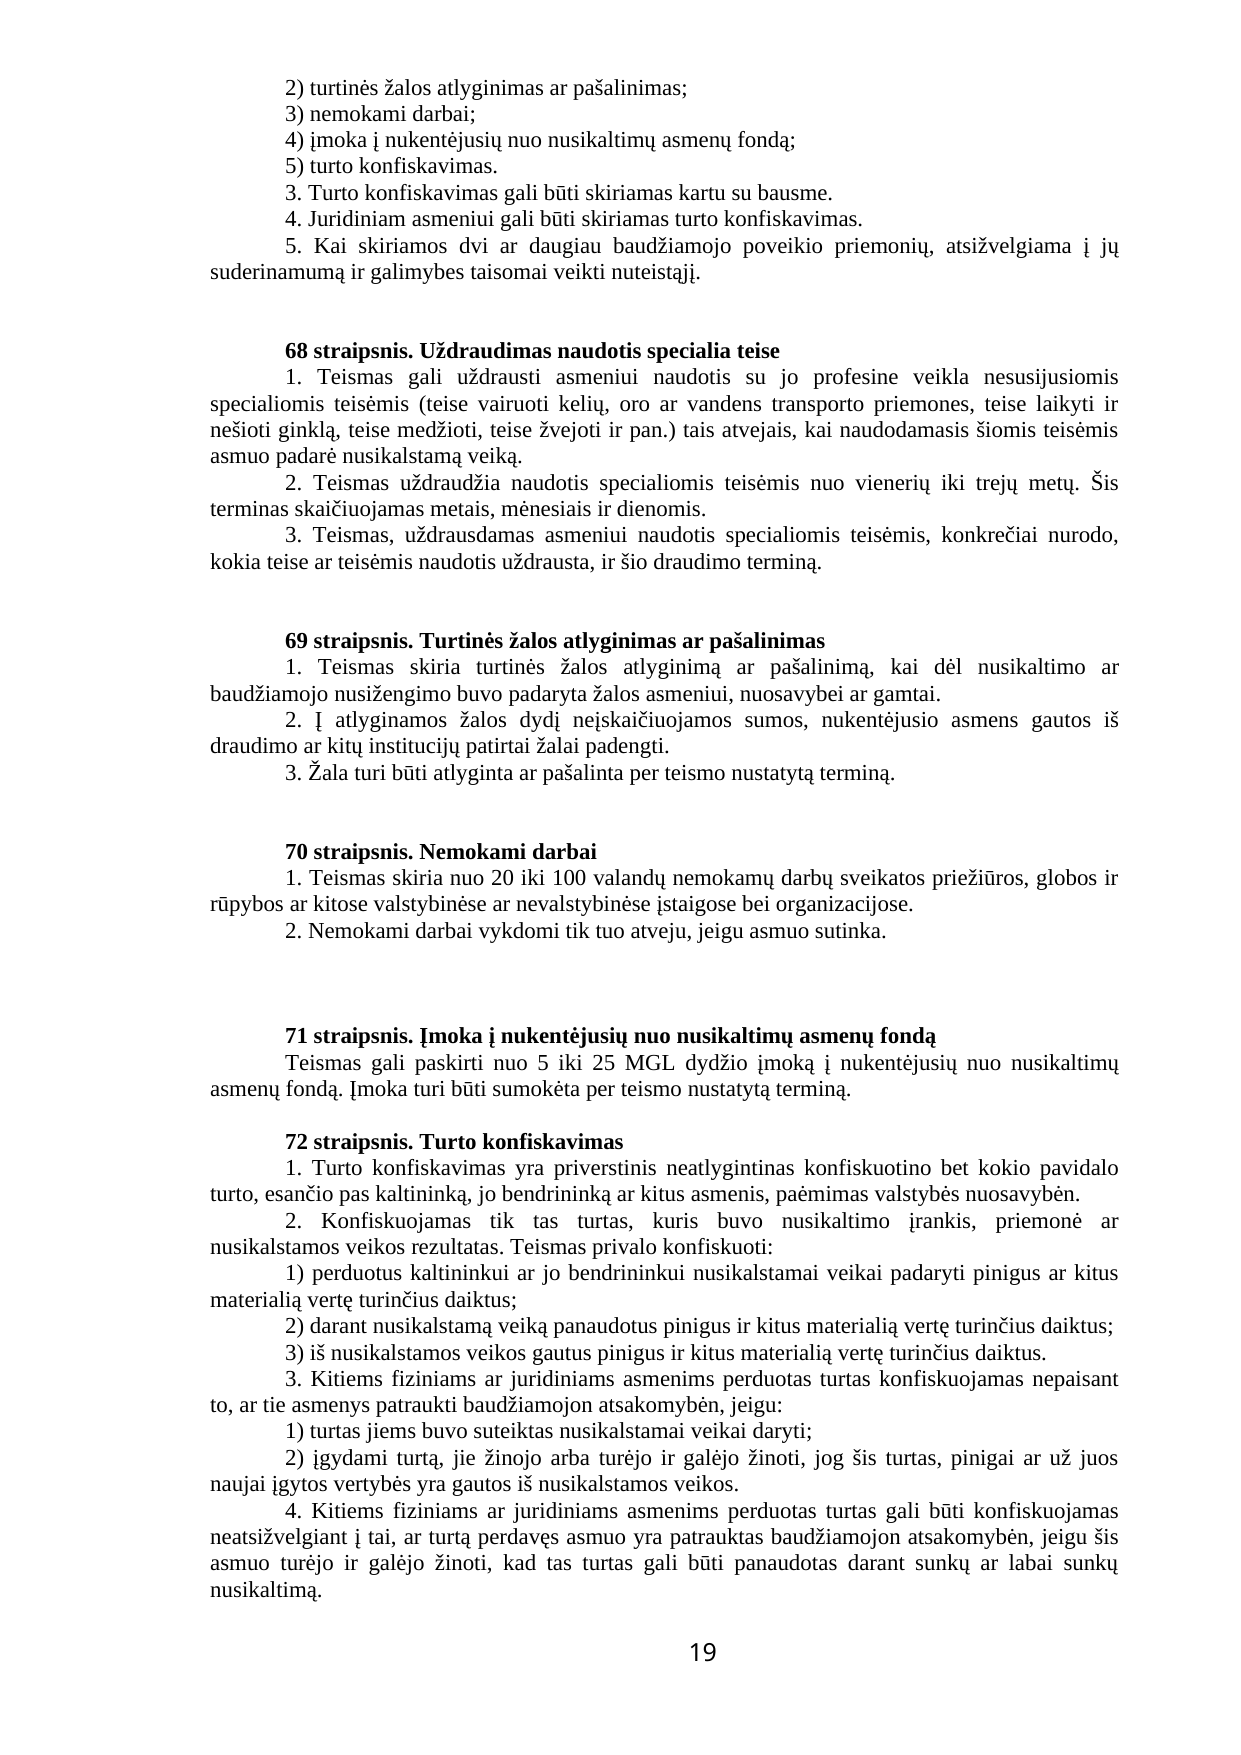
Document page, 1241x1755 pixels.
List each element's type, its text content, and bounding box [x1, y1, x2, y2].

text 2. Teismas uždraudžia naudotis specialiomis teisėmis nuo vienerių iki trejų metų. Šis terminas skaičiuojamas metais, mėnesiais ir dienomis. [210, 469, 1120, 522]
text 5) turto konfiskavimas. [210, 153, 1120, 179]
text 3) iš nusikalstamos veikos gautus pinigus ir kitus materialią vertę turinčius daiktus. [210, 1338, 1120, 1365]
text 1. Teismas gali uždrausti asmeniui naudotis su jo profesine veikla nesusijusiomis specialiomis teisėmis (teise vairuoti kelių, oro ar vandens transporto priemones, teise laikyti ir nešioti ginklą, teise medžioti, teise žvejoti ir pan.) tais atvejais, kai naudodamasis šiomis teisėmis asmuo padarė nusikalstamą veiką. [210, 363, 1120, 469]
text 3. Turto konfiskavimas gali būti skiriamas kartu su bausme. [210, 179, 1120, 205]
text 3. Kitiems fiziniams ar juridiniams asmenims perduotas turtas konfiskuojamas nepaisant to, ar tie asmenys patraukti baudžiamojon atsakomybėn, jeigu: [210, 1365, 1120, 1418]
text 3. Žala turi būti atlyginta ar pašalinta per teismo nustatytą terminą. [210, 759, 1120, 785]
text 2. Į atlyginamos žalos dydį neįskaičiuojamos sumos, nukentėjusio asmens gautos iš draudimo ar kitų institucijų patirtai žalai padengti. [210, 706, 1120, 759]
text 5. Kai skiriamos dvi ar daugiau baudžiamojo poveikio priemonių, atsižvelgiama į jų suderinamumą ir galimybes taisomai veikti nuteistąjį. [210, 232, 1120, 284]
text 4. Juridiniam asmeniui gali būti skiriamas turto konfiskavimas. [210, 205, 1120, 232]
text 69 straipsnis. Turtinės žalos atlyginimas ar pašalinimas [210, 627, 1120, 653]
text 4) įmoka į nukentėjusių nuo nusikaltimų asmenų fondą; [210, 126, 1120, 153]
text 3. Teismas, uždrausdamas asmeniui naudotis specialiomis teisėmis, konkrečiai nurodo, kokia teise ar teisėmis naudotis uždrausta, ir šio draudimo terminą. [210, 522, 1120, 574]
text 1) perduotus kaltininkui ar jo bendrininkui nusikalstamai veikai padaryti pinigus ar kitus materialią vertę turinčius daiktus; [210, 1259, 1120, 1312]
text 72 straipsnis. Turto konfiskavimas [210, 1128, 1120, 1154]
text 1. Teismas skiria nuo 20 iki 100 valandų nemokamų darbų sveikatos priežiūros, globos ir rūpybos ar kitose valstybinėse ar nevalstybinėse įstaigose bei organizacijose. [210, 864, 1120, 917]
text 4. Kitiems fiziniams ar juridiniams asmenims perduotas turtas gali būti konfiskuojamas neatsižvelgiant į tai, ar turtą perdavęs asmuo yra patrauktas baudžiamojon atsakomybėn, jeigu šis asmuo turėjo ir galėjo žinoti, kad tas turtas gali būti panaudotas darant sunkų ar labai sunkų nusikaltimą. [210, 1497, 1120, 1602]
text 2) darant nusikalstamą veiką panaudotus pinigus ir kitus materialią vertę turinčius daiktus; [210, 1312, 1120, 1338]
text 2. Konfiskuojamas tik tas turtas, kuris buvo nusikaltimo įrankis, priemonė ar nusikalstamos veikos rezultatas. Teismas privalo konfiskuoti: [210, 1207, 1120, 1259]
text 1. Teismas skiria turtinės žalos atlyginimą ar pašalinimą, kai dėl nusikaltimo ar baudžiamojo nusižengimo buvo padaryta žalos asmeniui, nuosavybei ar gamtai. [210, 653, 1120, 706]
text 1. Turto konfiskavimas yra priverstinis neatlygintinas konfiskuotino bet kokio pavidalo turto, esančio pas kaltininką, jo bendrininką ar kitus asmenis, paėmimas valstybės nuosavybėn. [210, 1154, 1120, 1207]
text 2. Nemokami darbai vykdomi tik tuo atveju, jeigu asmuo sutinka. [210, 917, 1120, 943]
text 2) įgydami turtą, jie žinojo arba turėjo ir galėjo žinoti, jog šis turtas, pinigai ar už juos naujai įgytos vertybės yra gautos iš nusikalstamos veikos. [210, 1444, 1120, 1497]
text 68 straipsnis. Uždraudimas naudotis specialia teise [210, 337, 1120, 363]
text Teismas gali paskirti nuo 5 iki 25 MGL dydžio įmoką į nukentėjusių nuo nusikaltimų asmenų fondą. Įmoka turi būti sumokėta per teismo nustatytą terminą. [210, 1049, 1120, 1101]
text 71 straipsnis. Įmoka į nukentėjusių nuo nusikaltimų asmenų fondą [210, 1022, 1120, 1049]
text 1) turtas jiems buvo suteiktas nusikalstamai veikai daryti; [210, 1418, 1120, 1444]
text 2) turtinės žalos atlyginimas ar pašalinimas; [210, 73, 1120, 100]
text 70 straipsnis. Nemokami darbai [210, 838, 1120, 864]
text 3) nemokami darbai; [210, 100, 1120, 126]
